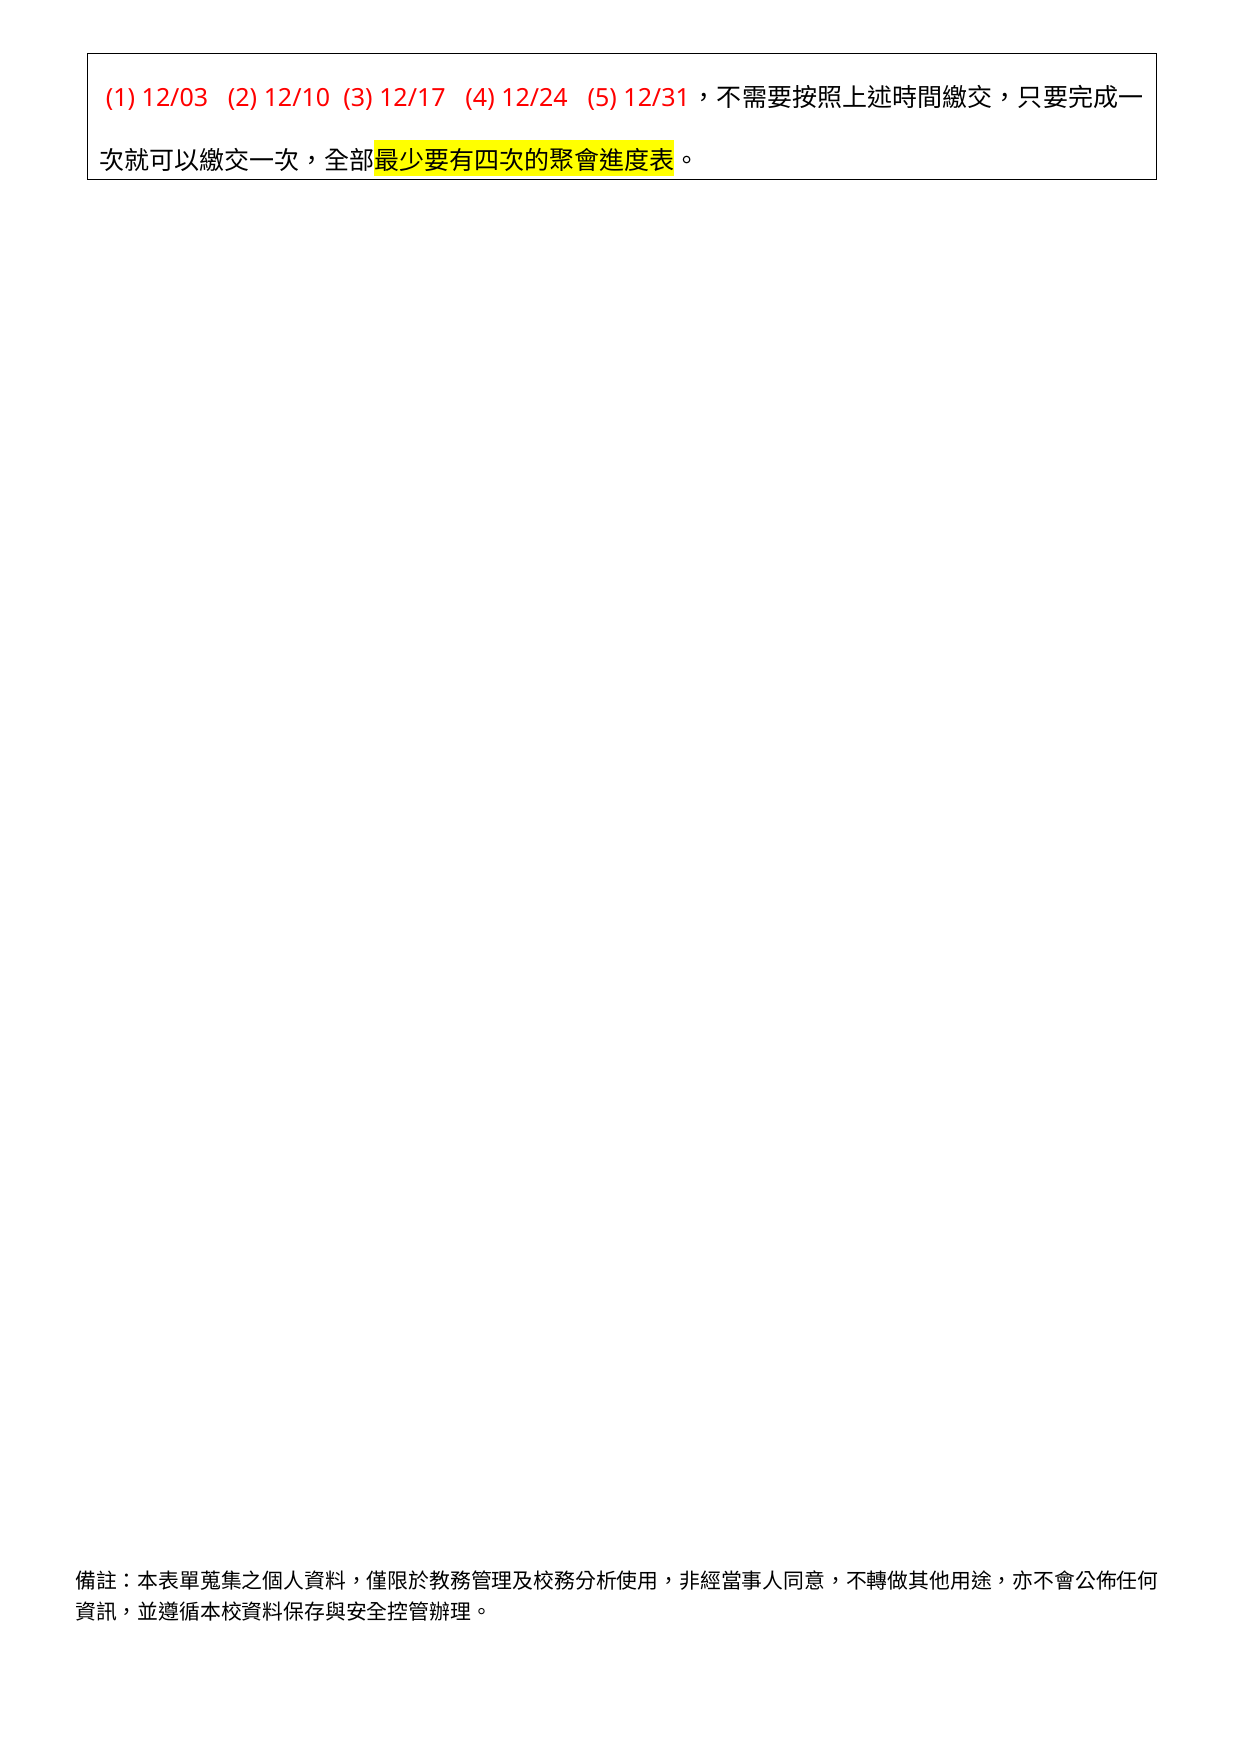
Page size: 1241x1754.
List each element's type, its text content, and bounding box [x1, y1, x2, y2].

table_cell (1) 12/03 (2) 12/10 (3) 12/17 (4) 12/24 (5) 12/31，不需要按照上述時間繳交，只要完成一次就可以繳交一次，全部最少要有四次的聚會進度表。 [88, 54, 1156, 179]
